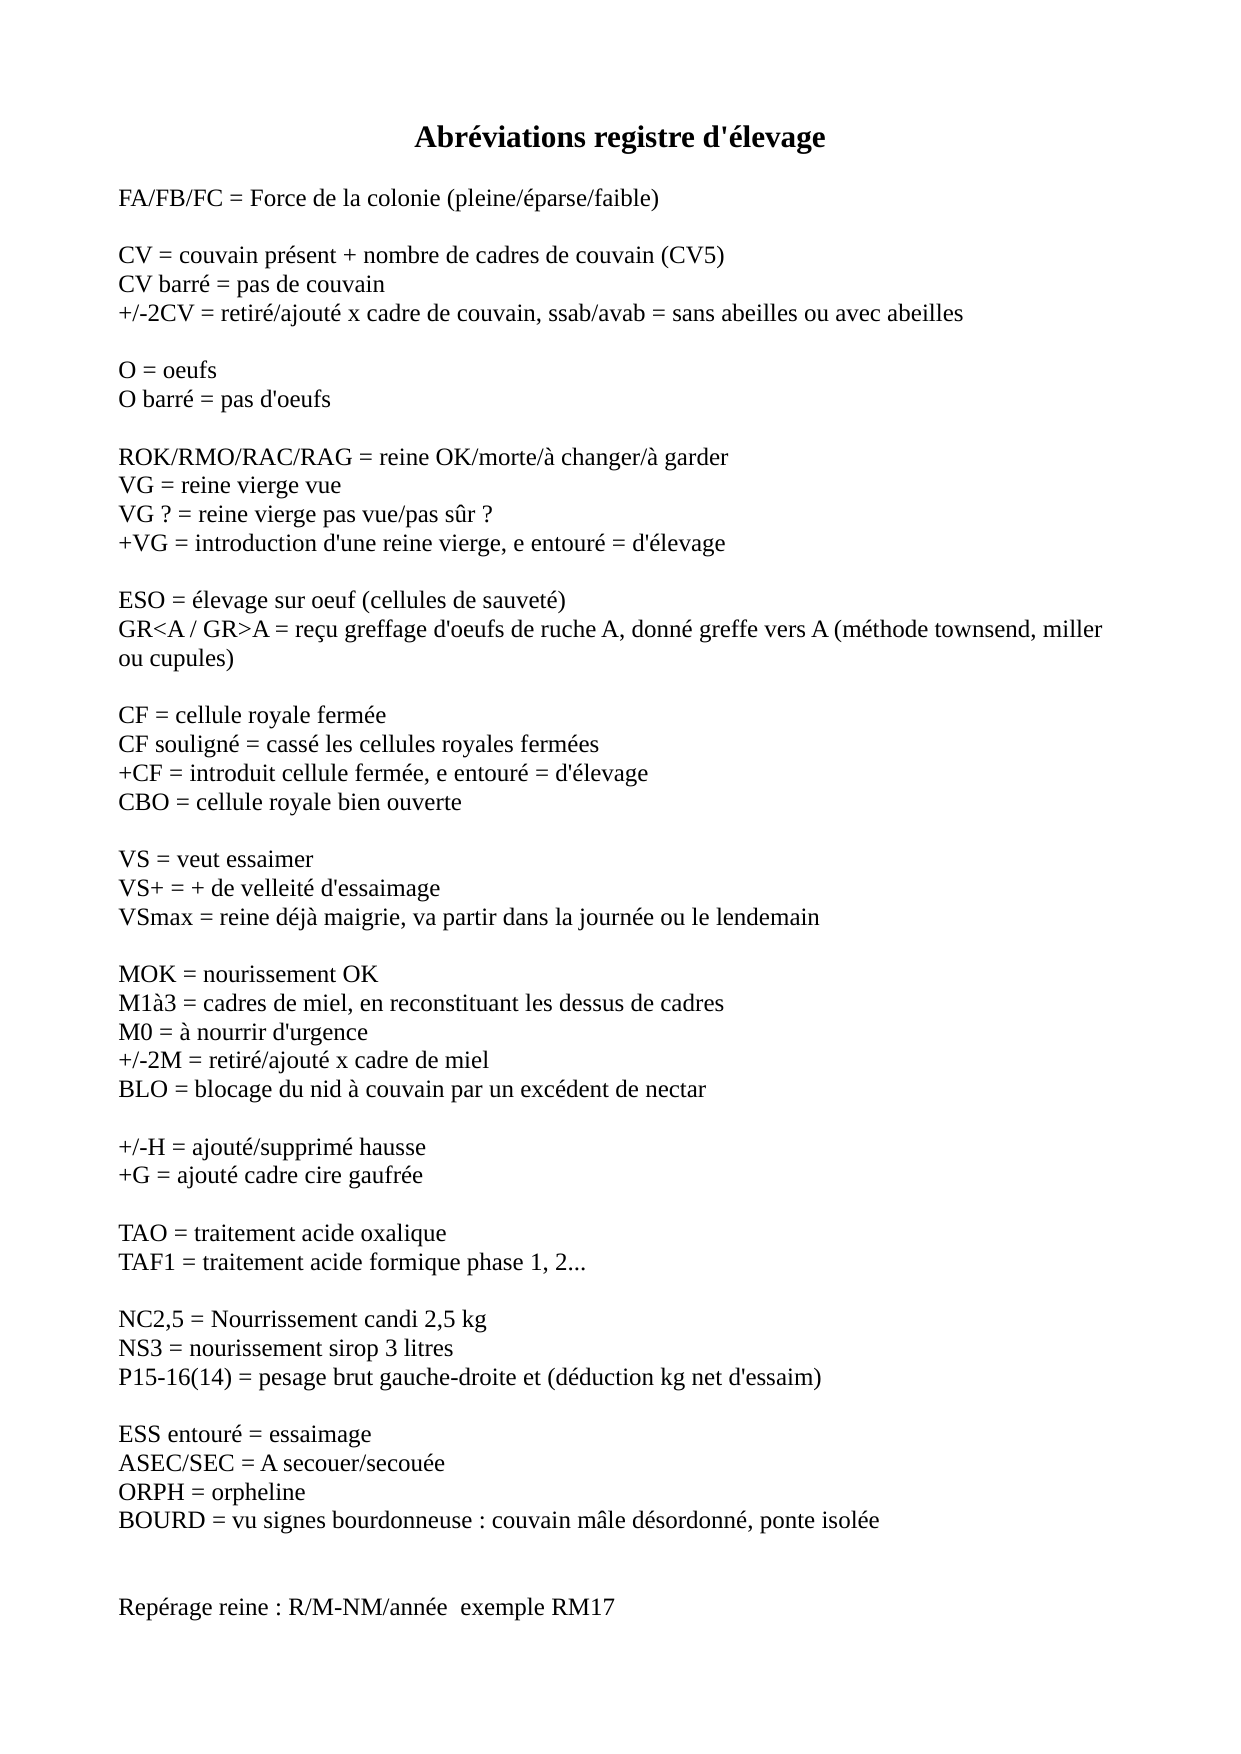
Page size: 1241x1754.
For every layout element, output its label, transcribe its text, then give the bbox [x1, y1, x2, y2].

text M1à3 = cadres de miel, en reconstituant les dessus de cadres [118, 988, 1122, 1017]
text MOK = nourissement OK [118, 959, 1122, 988]
text +G = ajouté cadre cire gaufrée [118, 1160, 1122, 1189]
text +/-2M = retiré/ajouté x cadre de miel [118, 1045, 1122, 1074]
text TAO = traitement acide oxalique [118, 1218, 1122, 1247]
text CBO = cellule royale bien ouverte [118, 787, 1122, 815]
text ROK/RMO/RAC/RAG = reine OK/morte/à changer/à garder [118, 442, 1122, 470]
text NS3 = nourissement sirop 3 litres [118, 1333, 1122, 1362]
text CF = cellule royale fermée [118, 700, 1122, 729]
text ESO = élevage sur oeuf (cellules de sauveté) [118, 585, 1122, 614]
text CV = couvain présent + nombre de cadres de couvain (CV5) [118, 240, 1122, 269]
text Abréviations registre d'élevage [118, 118, 1122, 154]
text CF souligné = cassé les cellules royales fermées [118, 729, 1122, 758]
text +VG = introduction d'une reine vierge, e entouré = d'élevage [118, 528, 1122, 557]
text NC2,5 = Nourrissement candi 2,5 kg [118, 1304, 1122, 1333]
text +CF = introduit cellule fermée, e entouré = d'élevage [118, 758, 1122, 787]
text FA/FB/FC = Force de la colonie (pleine/éparse/faible) [118, 183, 1122, 212]
text TAF1 = traitement acide formique phase 1, 2... [118, 1247, 1122, 1275]
text VSmax = reine déjà maigrie, va partir dans la journée ou le lendemain [118, 902, 1122, 930]
text VS+ = + de velleité d'essaimage [118, 873, 1122, 902]
text ESS entouré = essaimage [118, 1419, 1122, 1448]
text +/-2CV = retiré/ajouté x cadre de couvain, ssab/avab = sans abeilles ou avec abeilles [118, 298, 1122, 327]
text CV barré = pas de couvain [118, 269, 1122, 298]
text VS = veut essaimer [118, 844, 1122, 873]
text +/-H = ajouté/supprimé hausse [118, 1132, 1122, 1160]
text BOURD = vu signes bourdonneuse : couvain mâle désordonné, ponte isolée [118, 1505, 1122, 1534]
text Repérage reine : R/M-NM/année exemple RM17 [118, 1592, 1122, 1620]
text M0 = à nourrir d'urgence [118, 1017, 1122, 1045]
text ASEC/SEC = A secouer/secouée [118, 1448, 1122, 1477]
text BLO = blocage du nid à couvain par un excédent de nectar [118, 1074, 1122, 1103]
text O = oeufs [118, 355, 1122, 384]
text ORPH = orpheline [118, 1477, 1122, 1505]
text VG = reine vierge vue [118, 470, 1122, 499]
text GR<A / GR>A = reçu greffage d'oeufs de ruche A, donné greffe vers A (méthode townsend, miller ou cupules) [118, 614, 1122, 672]
text O barré = pas d'oeufs [118, 384, 1122, 413]
text VG ? = reine vierge pas vue/pas sûr ? [118, 499, 1122, 528]
text P15-16(14) = pesage brut gauche-droite et (déduction kg net d'essaim) [118, 1362, 1122, 1390]
